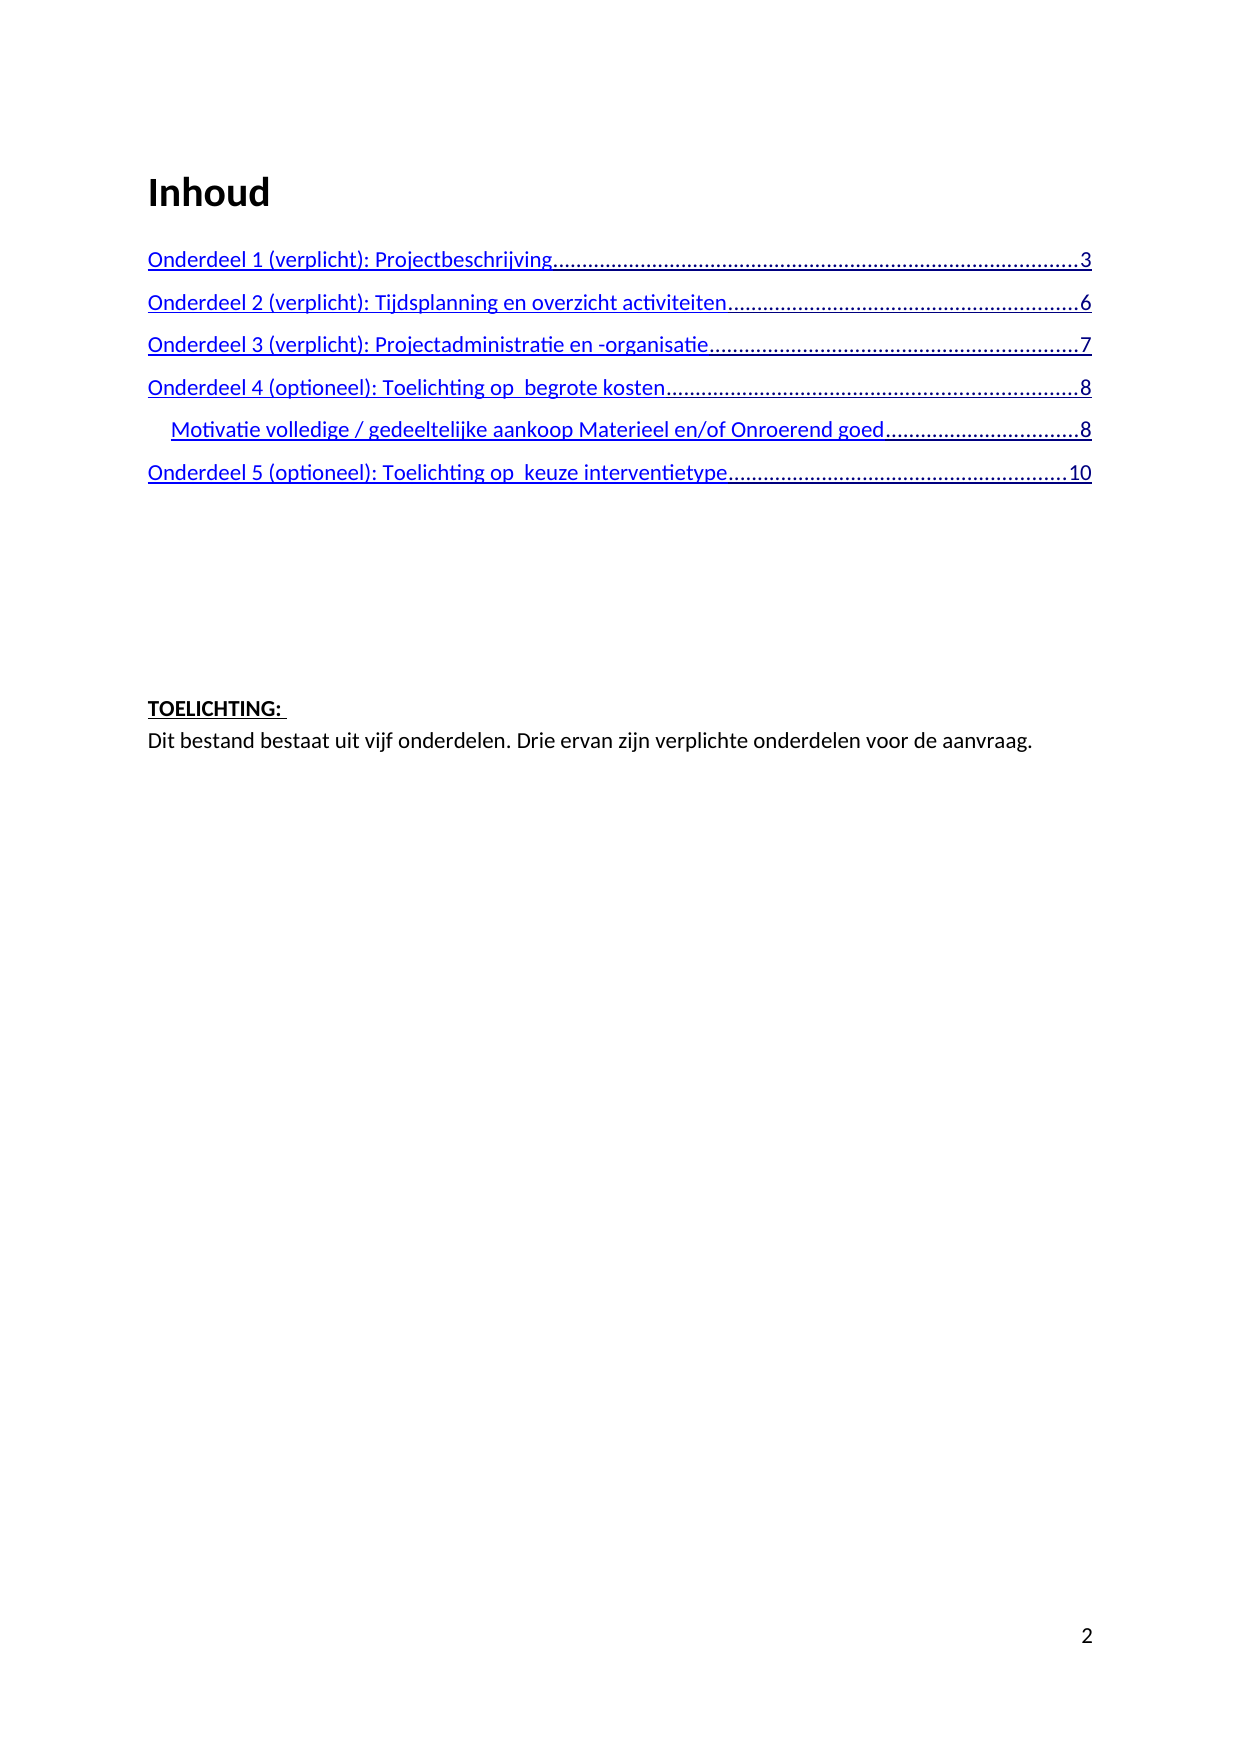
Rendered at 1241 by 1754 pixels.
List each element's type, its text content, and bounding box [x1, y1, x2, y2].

text Onderdeel 1 (verplicht): Projectbeschrijving 3 [148, 245, 1093, 273]
text Onderdeel 3 (verplicht): Projectadministratie en -organisatie 7 [148, 330, 1093, 358]
text Inhoud [148, 166, 1093, 245]
text TOELICHTING: [148, 694, 1093, 722]
text Onderdeel 2 (verplicht): Tijdsplanning en overzicht activiteiten 6 [148, 288, 1093, 316]
text Motivatie volledige / gedeeltelijke aankoop Materieel en/of Onroerend goed 8 [171, 415, 1093, 443]
text Onderdeel 5 (optioneel): Toelichting op keuze interventietype 10 [148, 458, 1093, 486]
text Dit bestand bestaat uit vijf onderdelen. Drie ervan zijn verplichte onderdelen voor de aanvraag. [148, 726, 1093, 786]
text Onderdeel 4 (optioneel): Toelichting op begrote kosten 8 [148, 373, 1093, 401]
